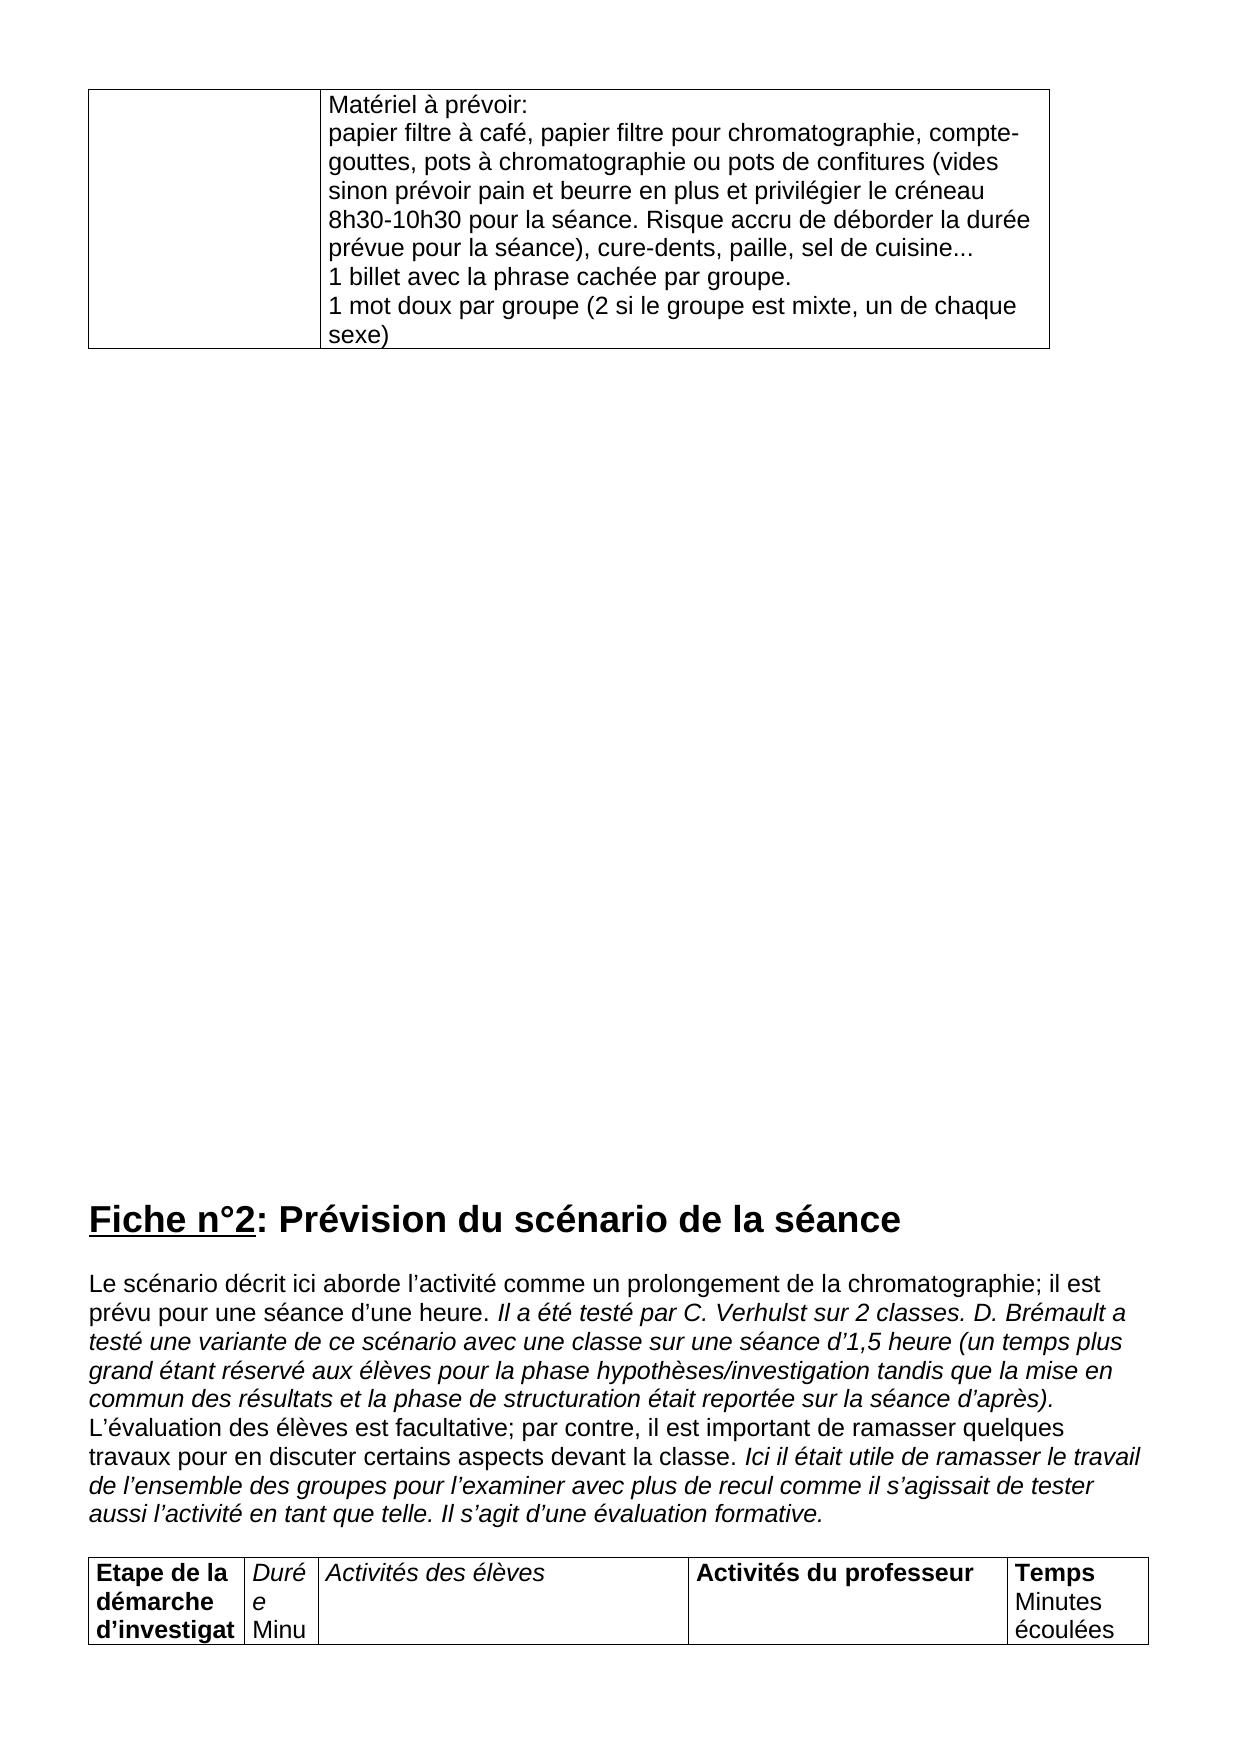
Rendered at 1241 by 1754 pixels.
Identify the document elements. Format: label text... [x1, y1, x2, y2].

table_header Activités du professeur [689, 1558, 1007, 1644]
table_header Temps Minutes écoulées [1008, 1558, 1148, 1644]
text Fiche n°2: Prévision du scénario de la séance [88, 1197, 1152, 1241]
table_cell Matériel à prévoir: papier filtre à café, papier filtre pour chromatographie, compte-gouttes, pots à chromatographie ou pots de confitures (vides sinon prévoir pain et beurre en plus et privilégier le créneau 8h30-10h30 pour la séance. Risque accru de déborder la durée prévue pour la séance), cure-dents, paille, sel de cuisine... 1 billet avec la phrase cachée par groupe. 1 mot doux par groupe (2 si le groupe est mixte, un de chaque sexe) [321, 90, 1049, 348]
table_header Etape de la démarche d’investigat [89, 1558, 244, 1644]
table_header Durée Minu [245, 1558, 318, 1644]
table_header Activités des élèves [319, 1558, 688, 1644]
text Le scénario décrit ici aborde l’activité comme un prolongement de la chromatographie; il est prévu pour une séance d’une heure. Il a été testé par C. Verhulst sur 2 classes. D. Brémault a testé une variante de ce scénario avec une classe sur une séance d’1,5 heure (un temps plus grand étant réservé aux élèves pour la phase hypothèses/investigation tandis que la mise en commun des résultats et la phase de structuration était reportée sur la séance d’après). [88, 1269, 1152, 1413]
table_cell [89, 90, 320, 348]
text L’évaluation des élèves est facultative; par contre, il est important de ramasser quelques travaux pour en discuter certains aspects devant la classe. Ici il était utile de ramasser le travail de l’ensemble des groupes pour l’examiner avec plus de recul comme il s’agissait de tester aussi l’activité en tant que telle. Il s’agit d’une évaluation formative. [88, 1413, 1152, 1528]
